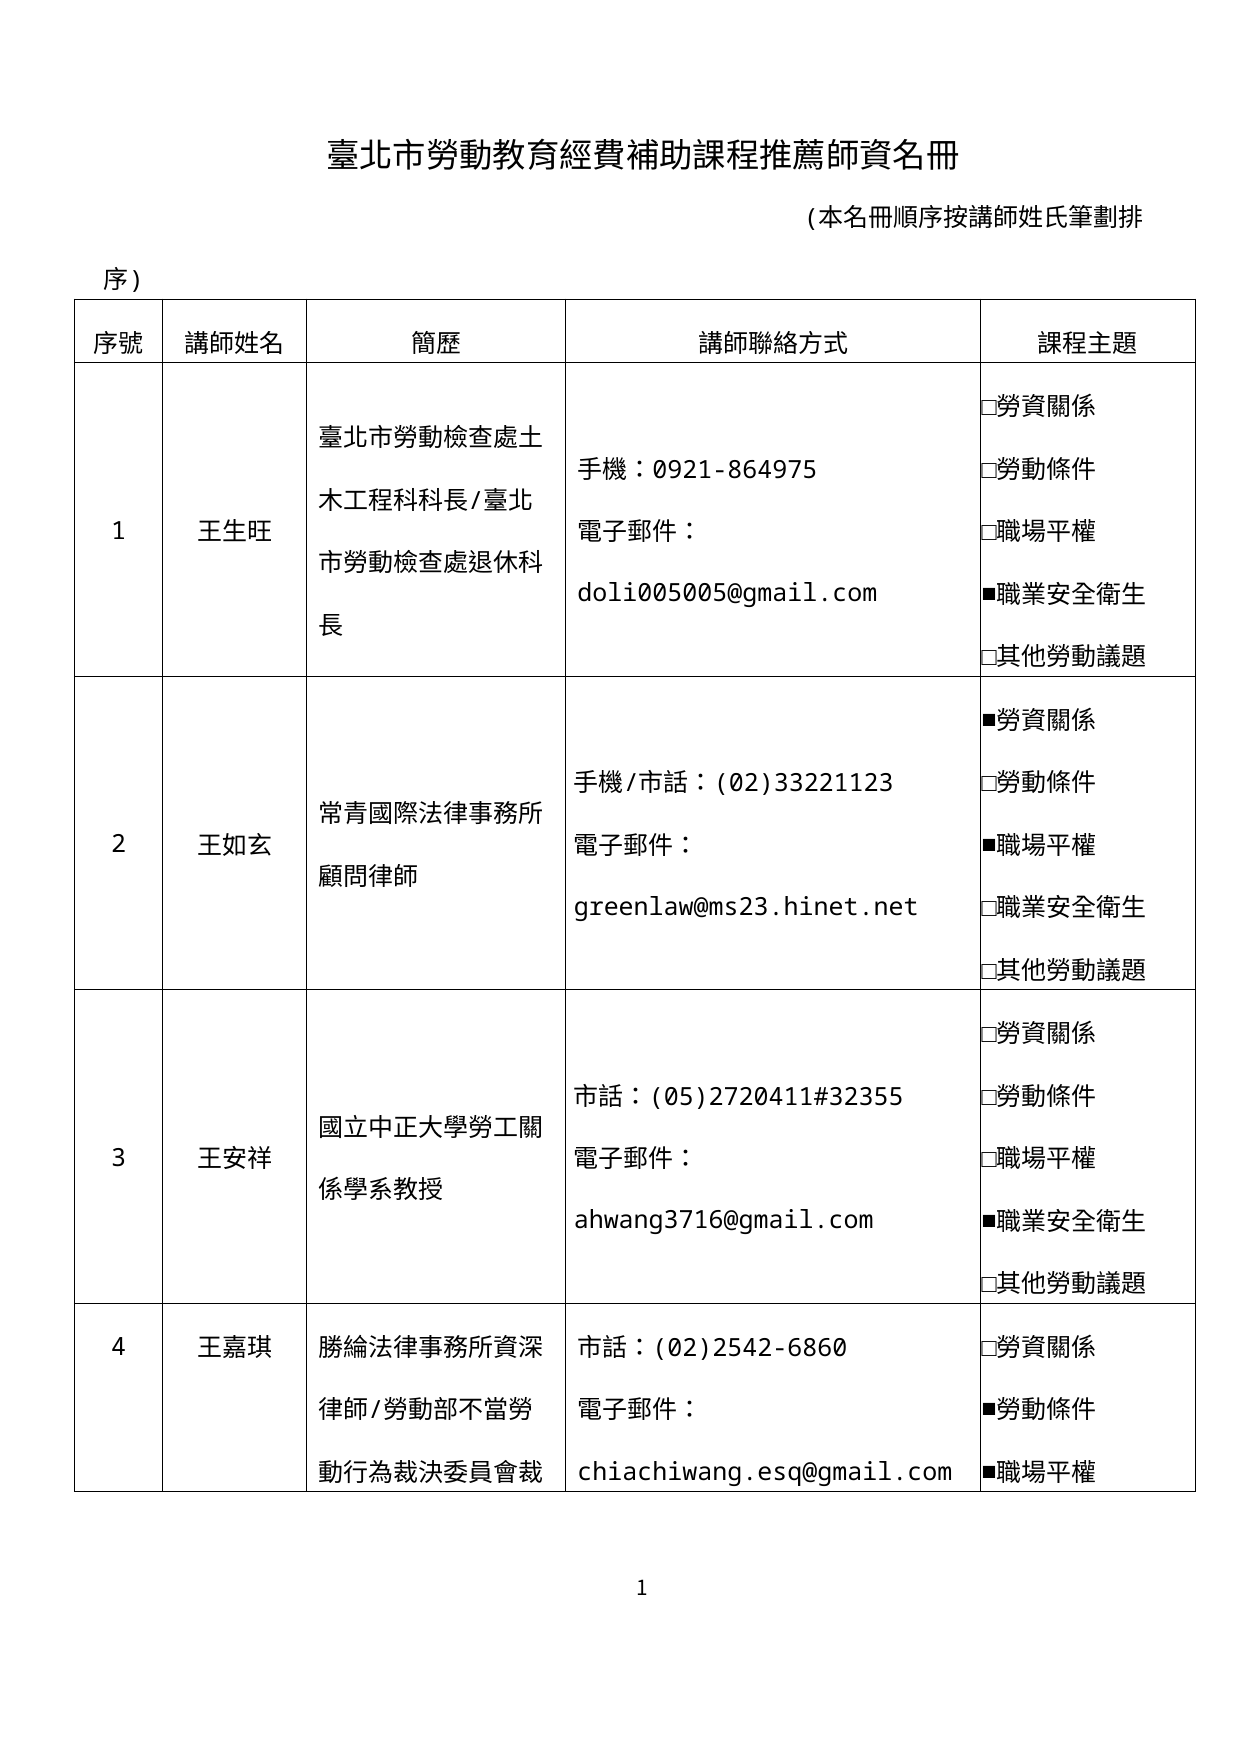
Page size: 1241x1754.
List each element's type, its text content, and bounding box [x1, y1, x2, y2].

table_cell [1203, 362, 1210, 676]
table_header [1203, 299, 1210, 362]
table_header 課程主題 [981, 300, 1195, 362]
table_cell [1203, 676, 1210, 989]
table_cell 手機/市話：(02)33221123 電子郵件：greenlaw@ms23.hinet.net [566, 677, 980, 989]
table_cell [1203, 1303, 1210, 1491]
table_cell ■勞資關係 □勞動條件 ■職場平權 □職業安全衛生 □其他勞動議題 [981, 677, 1195, 989]
table_cell 王如玄 [163, 677, 306, 989]
table_cell 王生旺 [163, 363, 306, 676]
table_cell 王安祥 [163, 990, 306, 1303]
table_cell □勞資關係 □勞動條件 □職場平權 ■職業安全衛生 □其他勞動議題 [981, 363, 1195, 676]
table_cell 國立中正大學勞工關係學系教授 [307, 990, 565, 1303]
table_cell 王嘉琪 [163, 1304, 306, 1491]
table_cell [1203, 989, 1210, 1303]
table_header [1196, 299, 1203, 362]
table_cell □勞資關係 □勞動條件 □職場平權 ■職業安全衛生 □其他勞動議題 [981, 990, 1195, 1303]
table_cell 手機：0921-864975 電子郵件：doli005005@gmail.com [566, 363, 980, 676]
table_cell [1196, 989, 1203, 1303]
table_cell [1196, 676, 1203, 989]
table_cell [1196, 362, 1203, 676]
table_cell 常青國際法律事務所顧問律師 [307, 677, 565, 989]
table_cell 3 [75, 990, 162, 1303]
table_cell 2 [75, 677, 162, 989]
table_header 講師聯絡方式 [566, 300, 980, 362]
table_cell 市話：(05)2720411#32355 電子郵件：ahwang3716@gmail.com [566, 990, 980, 1303]
table_header 簡歷 [307, 300, 565, 362]
table_cell 1 [75, 363, 162, 676]
table_header 講師姓名 [163, 300, 306, 362]
table_cell 臺北市勞動檢查處土木工程科科長/臺北市勞動檢查處退休科長 [307, 363, 565, 676]
text 臺北市勞動教育經費補助課程推薦師資名冊 [103, 111, 1181, 173]
table_cell 4 [75, 1304, 162, 1491]
table_header 序號 [75, 300, 162, 362]
table_cell [1196, 1303, 1203, 1491]
text (本名冊順序按講師姓氏筆劃排序) [103, 173, 1181, 298]
table_cell 市話：(02)2542-6860 電子郵件：chiachiwang.esq@gmail.com [566, 1304, 980, 1491]
table_cell □勞資關係 ■勞動條件 ■職場平權 [981, 1304, 1195, 1491]
table_cell 勝綸法律事務所資深律師/勞動部不當勞動行為裁決委員會裁 [307, 1304, 565, 1491]
